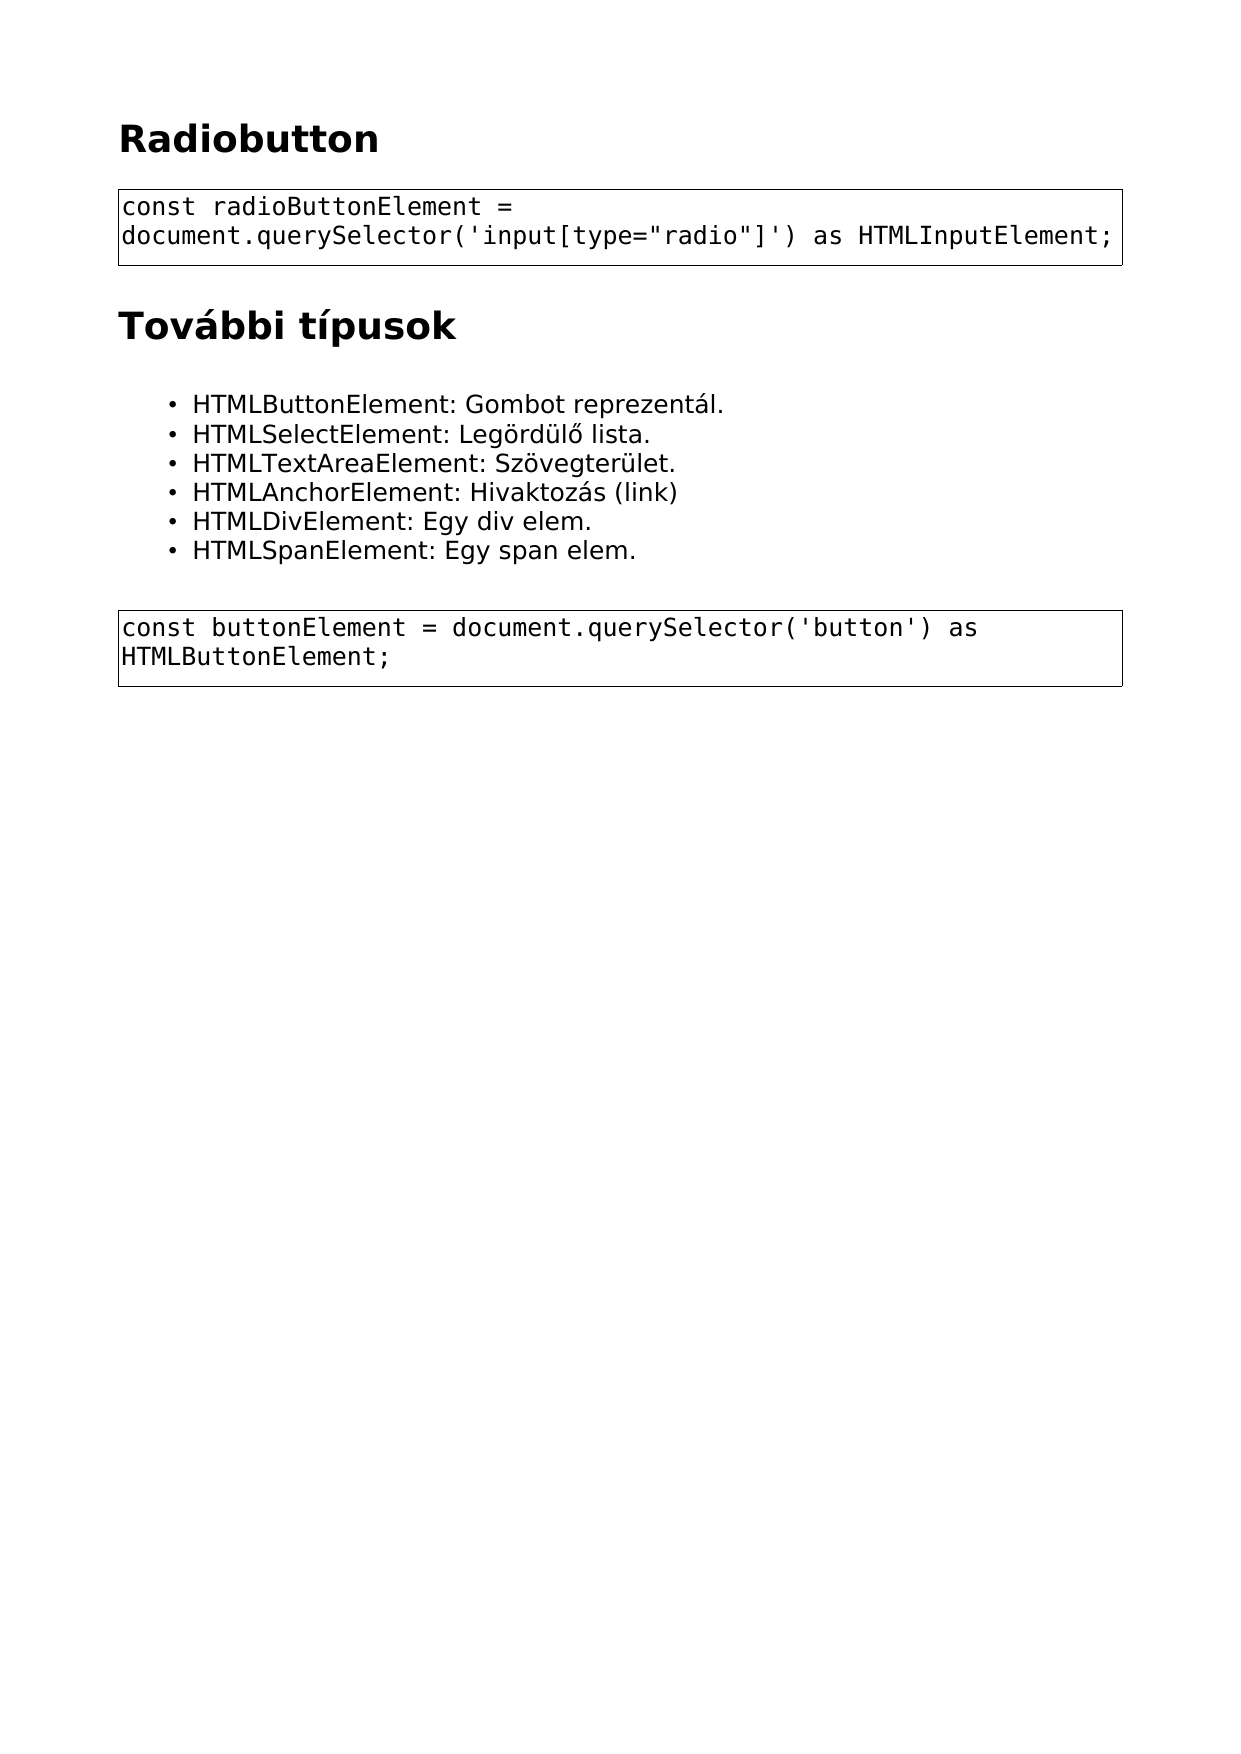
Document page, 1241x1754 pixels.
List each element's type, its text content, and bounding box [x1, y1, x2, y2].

list HTMLAnchorElement: Hivaktozás (link) [177, 478, 1122, 507]
list HTMLTextAreaElement: Szövegterület. [177, 449, 1122, 478]
table_header const buttonElement = document.querySelector('button') as HTMLButtonElement; [119, 611, 1122, 686]
subtitle További típusok [118, 305, 1122, 349]
table_header const radioButtonElement = document.querySelector('input[type="radio"]') as HTMLInputElement; [119, 190, 1122, 265]
list HTMLButtonElement: Gombot reprezentál. [177, 391, 1122, 420]
list HTMLDivElement: Egy div elem. [177, 507, 1122, 536]
list HTMLSpanElement: Egy span elem. [177, 536, 1122, 566]
list HTMLSelectElement: Legördülő lista. [177, 420, 1122, 449]
subtitle Radiobutton [118, 118, 1122, 162]
